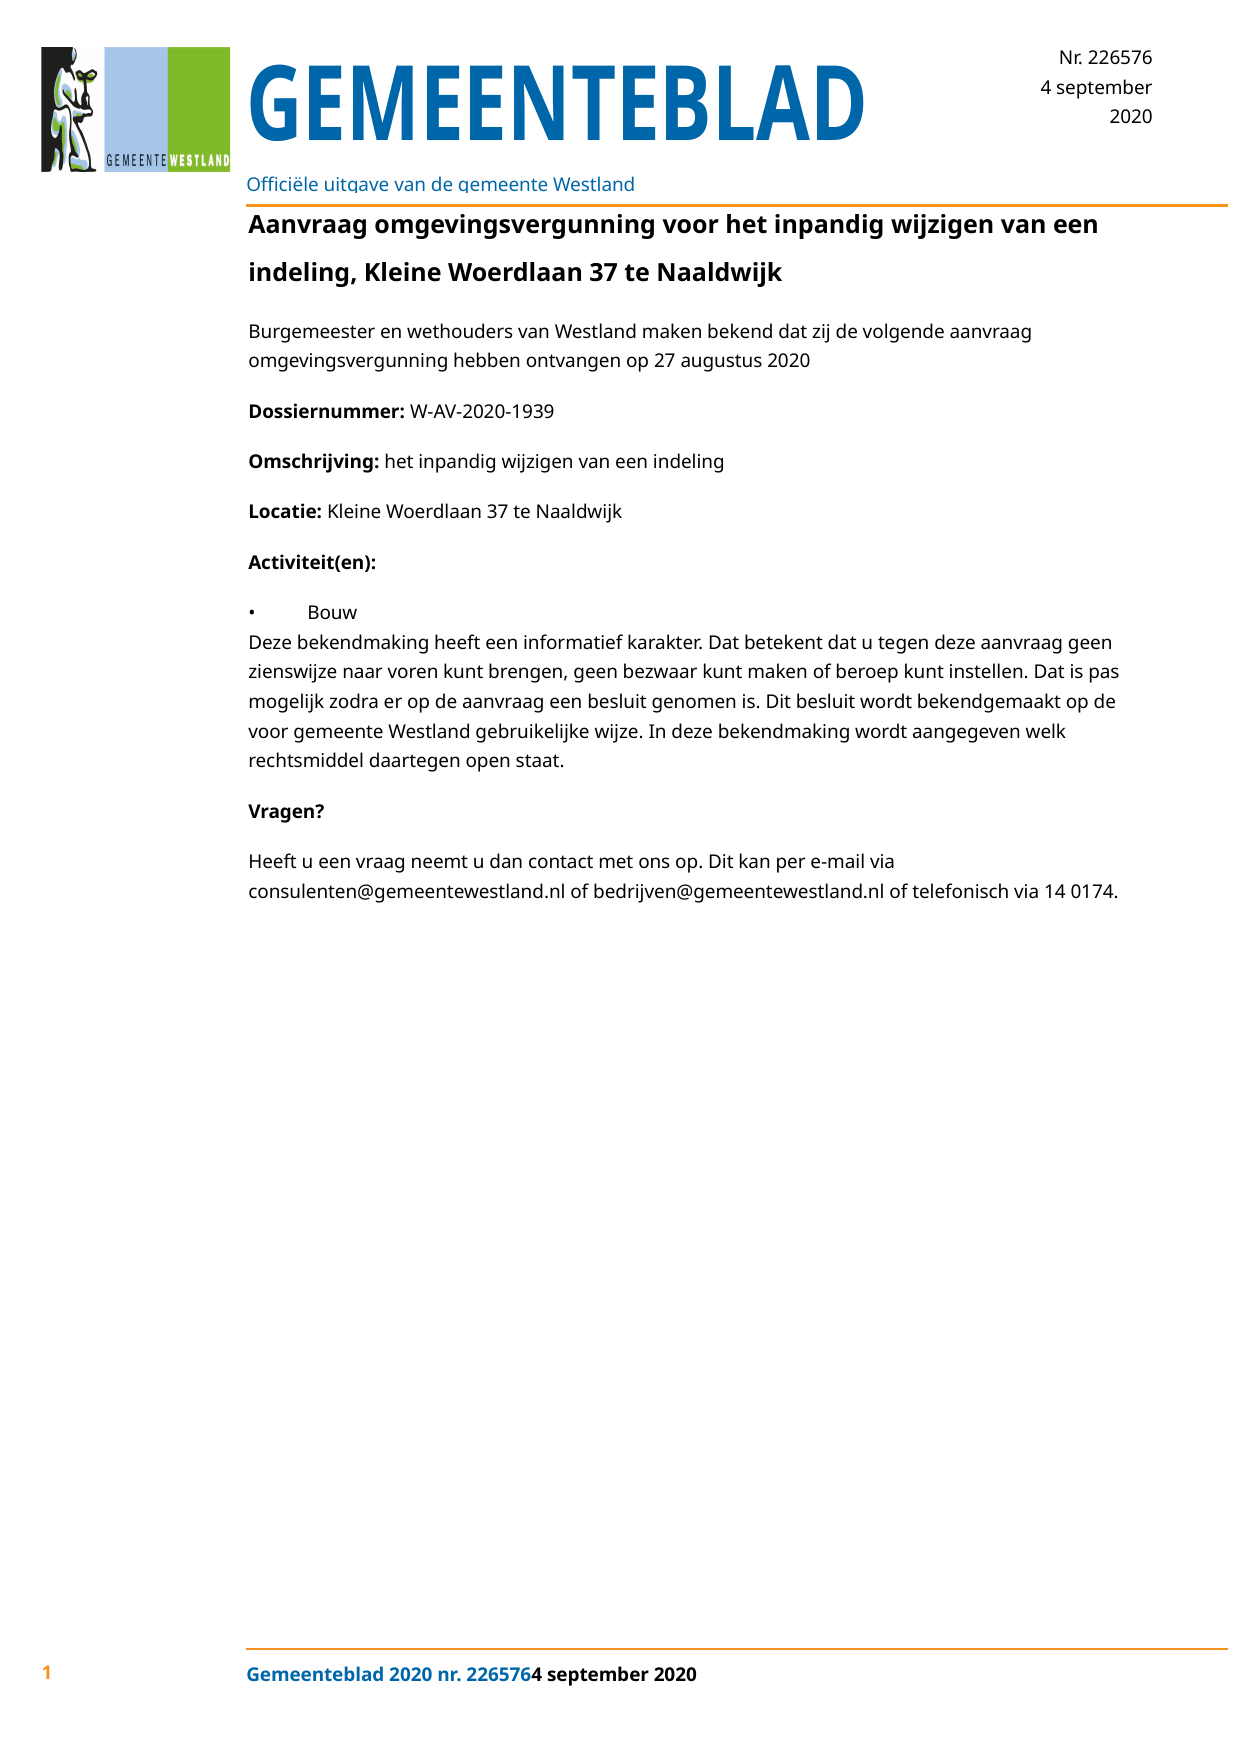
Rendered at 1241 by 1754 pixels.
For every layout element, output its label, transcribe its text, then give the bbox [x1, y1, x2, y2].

text Locatie: Kleine Woerdlaan 37 te Naaldwijk [248, 499, 1152, 524]
text Burgemeester en wethouders van Westland maken bekend dat zij de volgende aanvraag omgevingsvergunning hebben ontvangen op 27 augustus 2020 [248, 318, 1152, 373]
list Bouw [248, 599, 1152, 625]
text Aanvraag omgevingsvergunning voor het inpandig wijzigen van een indeling, Kleine Woerdlaan 37 te Naaldwijk [248, 207, 1152, 288]
picture [41, 47, 231, 172]
text Dossiernummer: W-AV-2020-1939 [248, 398, 1152, 424]
text Omschrijving: het inpandig wijzigen van een indeling [248, 448, 1152, 474]
text Heeft u een vraag neemt u dan contact met ons op. Dit kan per e-mail via consulenten@gemeentewestland.nl of bedrijven@gemeentewestland.nl of telefonisch via 14 0174. [248, 848, 1152, 904]
text Deze bekendmaking heeft een informatief karakter. Dat betekent dat u tegen deze aanvraag geen zienswijze naar voren kunt brengen, geen bezwaar kunt maken of beroep kunt instellen. Dat is pas mogelijk zodra er op de aanvraag een besluit genomen is. Dit besluit wordt bekendgemaakt op de voor gemeente Westland gebruikelijke wijze. In deze bekendmaking wordt aangegeven welk rechtsmiddel daartegen open staat. [248, 629, 1152, 773]
text Activiteit(en): [248, 549, 1152, 575]
text Vragen? [248, 798, 1152, 824]
